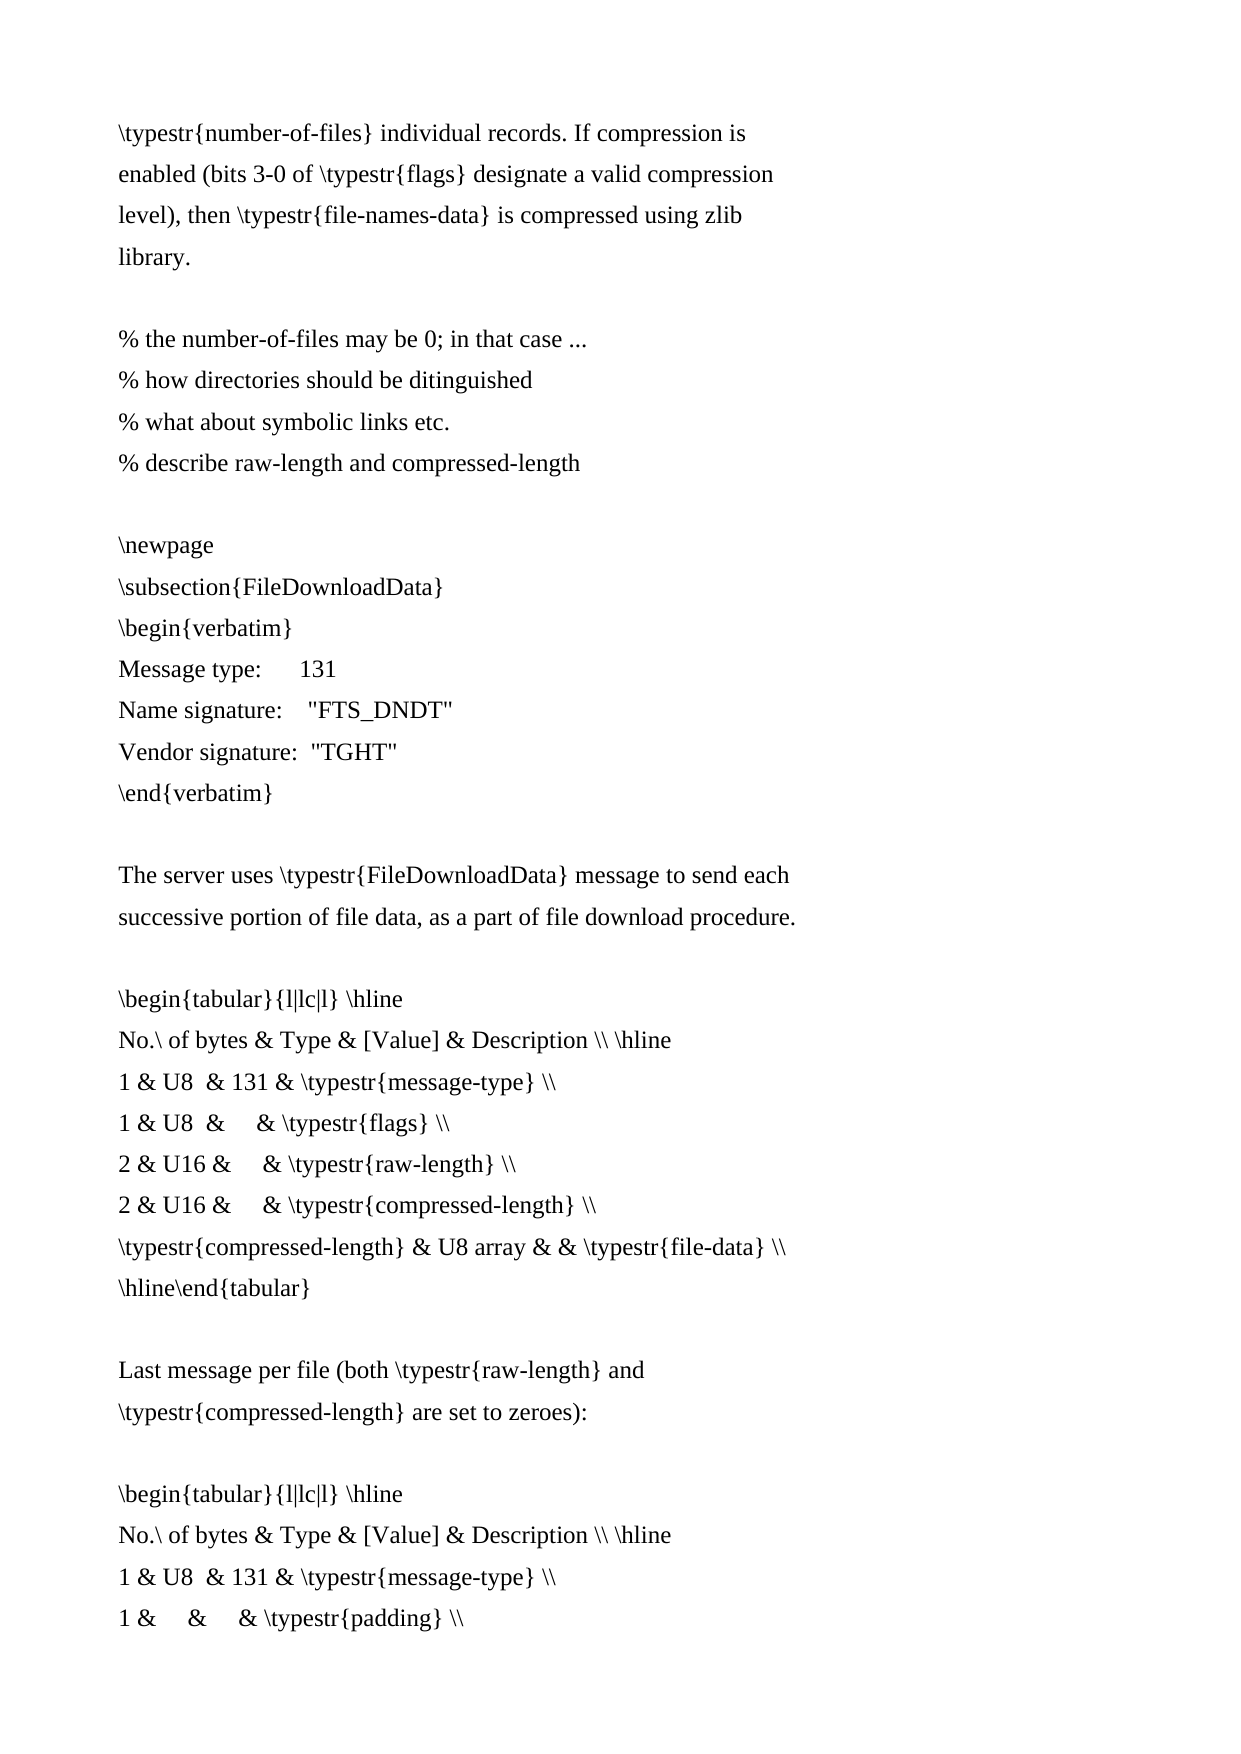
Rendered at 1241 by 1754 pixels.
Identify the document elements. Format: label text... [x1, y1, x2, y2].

text % how directories should be ditinguished [118, 366, 1122, 394]
text % what about symbolic links etc. [118, 407, 1122, 436]
text \begin{verbatim} [118, 613, 1122, 642]
text enabled (bits 3-0 of \typestr{flags} designate a valid compression [118, 159, 1122, 188]
text Message type: 131 [118, 654, 1122, 683]
text successive portion of file data, as a part of file download procedure. [118, 902, 1122, 931]
text level), then \typestr{file-names-data} is compressed using zlib [118, 201, 1122, 229]
text The server uses \typestr{FileDownloadData} message to send each [118, 861, 1122, 889]
text 1 & & & \typestr{padding} \\ [118, 1603, 1122, 1632]
text Last message per file (both \typestr{raw-length} and [118, 1356, 1122, 1384]
text No.\ of bytes & Type & [Value] & Description \\ \hline [118, 1026, 1122, 1054]
text \begin{tabular}{l|lc|l} \hline [118, 1479, 1122, 1508]
text library. [118, 242, 1122, 271]
text 1 & U8 & & \typestr{flags} \\ [118, 1108, 1122, 1137]
text Vendor signature: "TGHT" [118, 737, 1122, 766]
text \newpage [118, 531, 1122, 559]
text \subsection{FileDownloadData} [118, 572, 1122, 601]
text \typestr{compressed-length} are set to zeroes): [118, 1397, 1122, 1426]
text % the number-of-files may be 0; in that case ... [118, 324, 1122, 353]
text \typestr{number-of-files} individual records. If compression is [118, 118, 1122, 147]
text Name signature: "FTS_DNDT" [118, 696, 1122, 724]
text 1 & U8 & 131 & \typestr{message-type} \\ [118, 1067, 1122, 1096]
text 1 & U8 & 131 & \typestr{message-type} \\ [118, 1562, 1122, 1591]
text 2 & U16 & & \typestr{raw-length} \\ [118, 1149, 1122, 1178]
text % describe raw-length and compressed-length [118, 448, 1122, 477]
text 2 & U16 & & \typestr{compressed-length} \\ [118, 1191, 1122, 1219]
text \end{verbatim} [118, 778, 1122, 807]
text No.\ of bytes & Type & [Value] & Description \\ \hline [118, 1521, 1122, 1549]
text \begin{tabular}{l|lc|l} \hline [118, 984, 1122, 1013]
text \typestr{compressed-length} & U8 array & & \typestr{file-data} \\ [118, 1232, 1122, 1261]
text \hline\end{tabular} [118, 1273, 1122, 1302]
